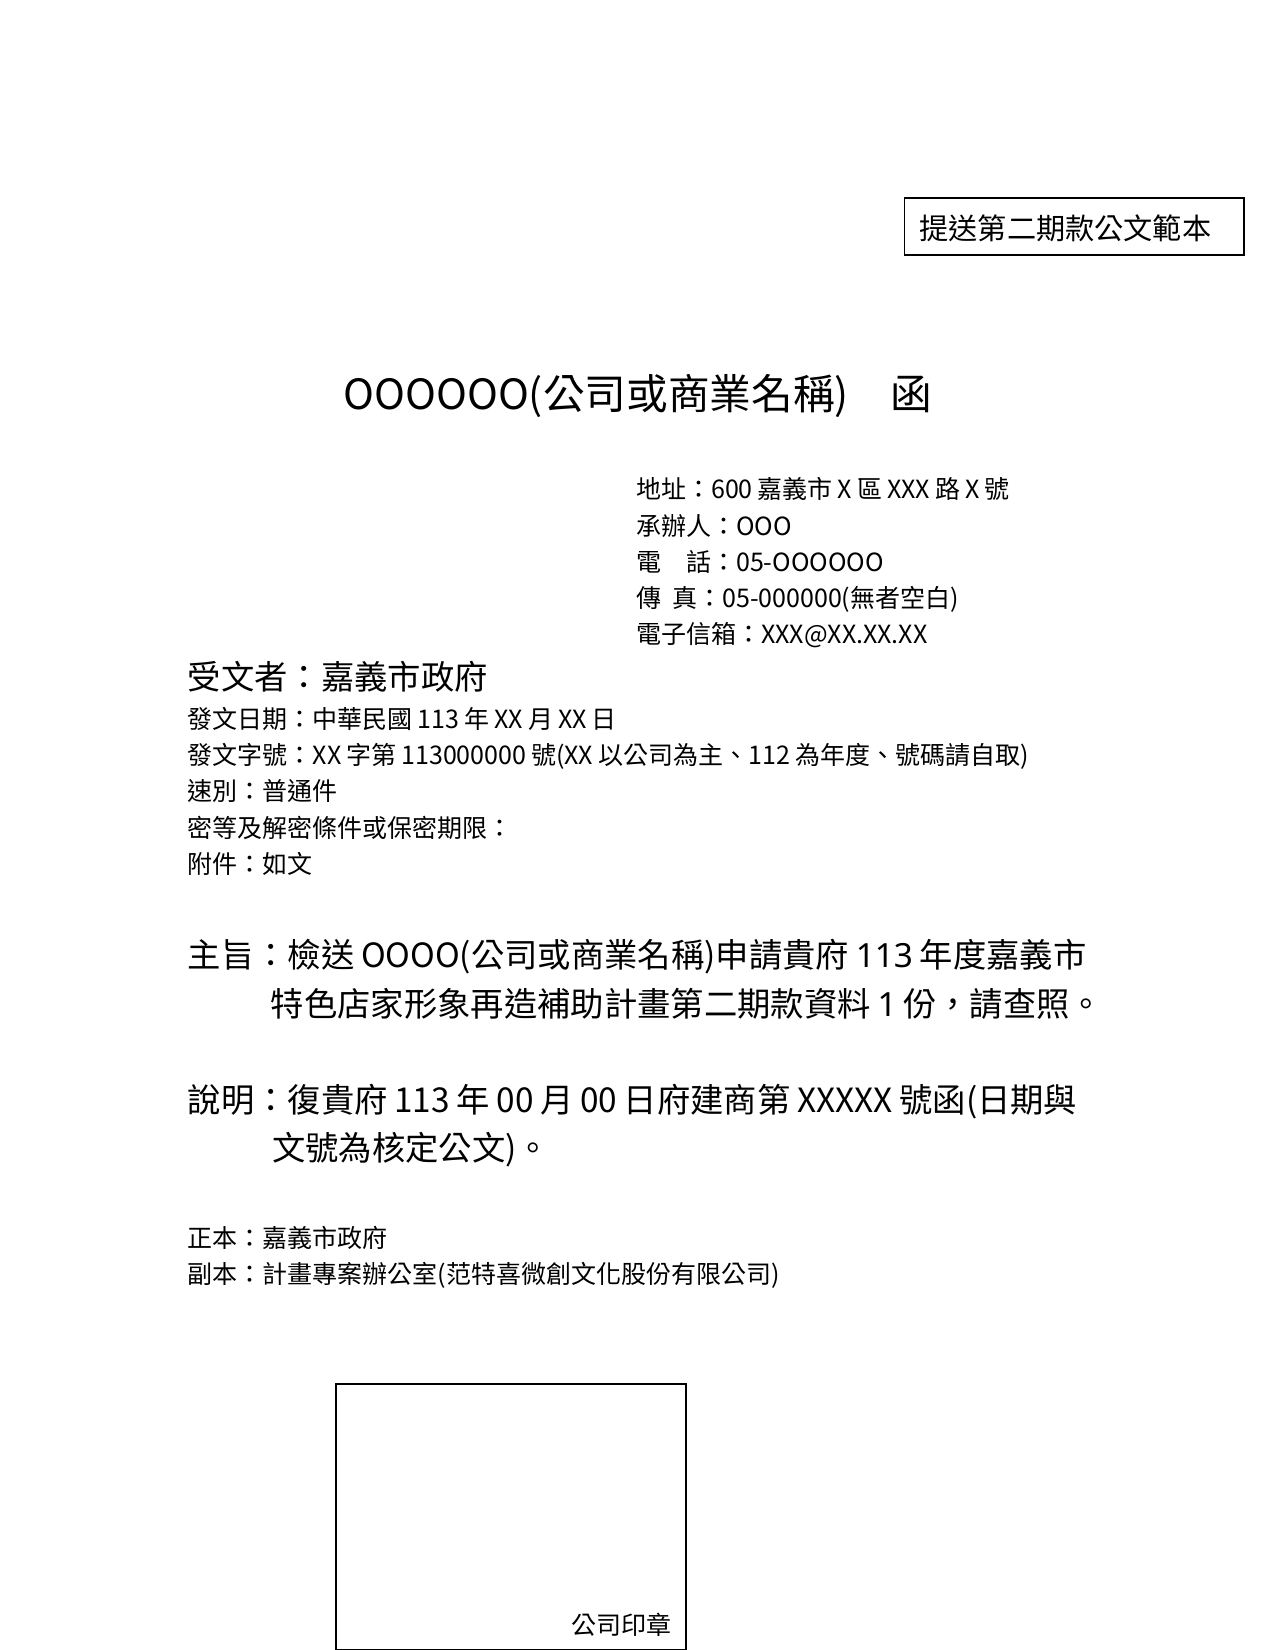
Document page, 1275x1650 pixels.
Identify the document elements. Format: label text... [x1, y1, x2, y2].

text 主旨：檢送OOOO(公司或商業名稱)申請貴府113年度嘉義市特色店家形象再造補助計畫第二期款資料1份，請查照。 [187, 929, 1087, 1026]
text 發文字號：XX字第113000000號(XX以公司為主、112為年度、號碼請自取) [187, 736, 1087, 772]
text 速別：普通件 [187, 772, 1087, 808]
text 副本：計畫專案辦公室(范特喜微創文化股份有限公司) [187, 1255, 1087, 1291]
text 提送第二期款公文範本 [919, 206, 1229, 248]
text 地址：600嘉義市X區XXX路X號 [636, 470, 1087, 506]
text 附件：如文 [187, 844, 1087, 881]
text 傳 真：05-000000(無者空白) [636, 579, 1087, 615]
text 密等及解密條件或保密期限： [187, 808, 1087, 844]
text 發文日期：中華民國113年XX月XX日 [187, 699, 1087, 736]
text 電 話：05-OOOOOO [636, 542, 1087, 579]
text 承辦人：OOO [636, 506, 1087, 542]
text 公司印章 [351, 1605, 671, 1642]
text OOOOOO(公司或商業名稱) 函 [187, 361, 1087, 422]
text 受文者：嘉義市政府 [187, 651, 1087, 699]
text 正本：嘉義市政府 [187, 1219, 1087, 1255]
text 電子信箱：XXX@XX.XX.XX [636, 615, 1087, 651]
text 說明：復貴府113年00月00日府建商第XXXXX號函(日期與文號為核定公文)。 [187, 1074, 1087, 1170]
